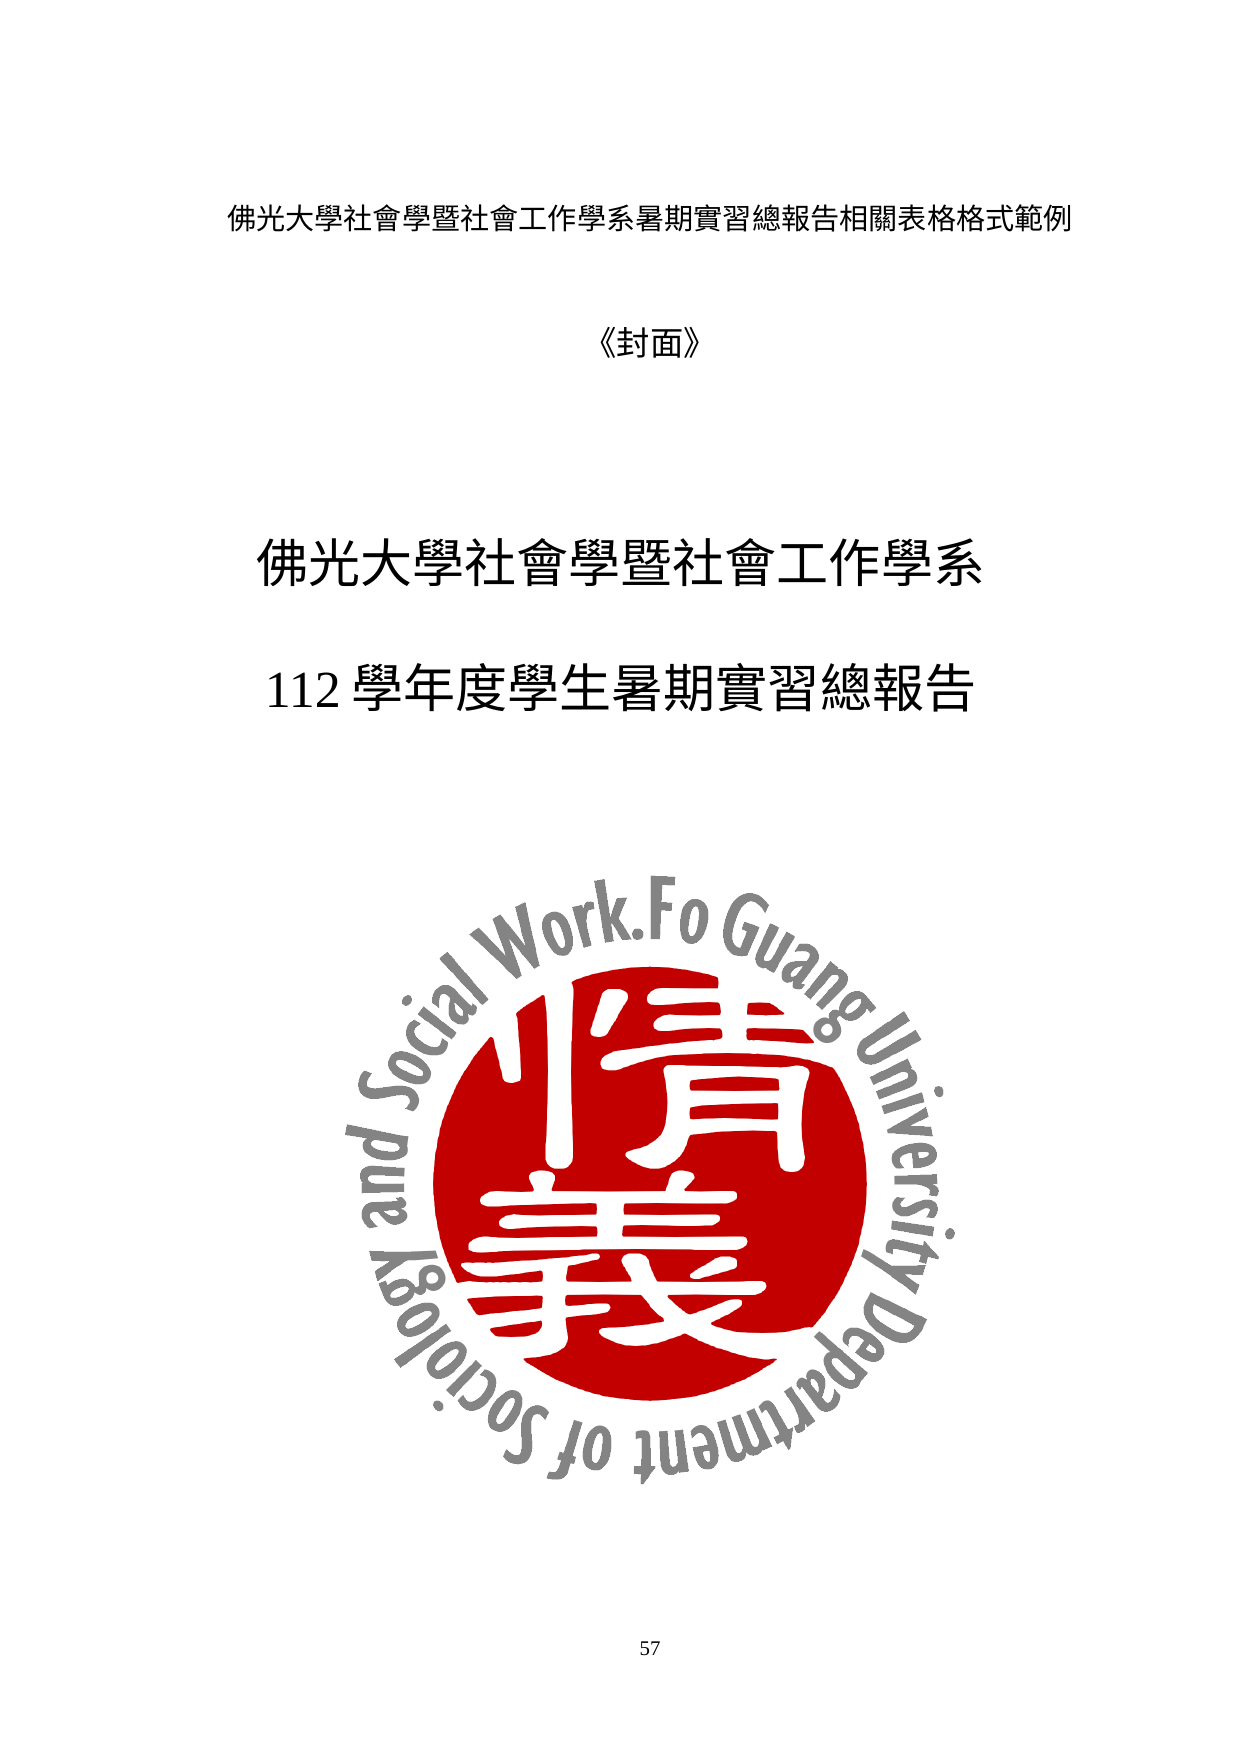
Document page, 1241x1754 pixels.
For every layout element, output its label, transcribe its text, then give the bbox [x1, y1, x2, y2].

text 佛光大學社會學暨社會工作學系 [133, 487, 1108, 612]
text 112學年度學生暑期實習總報告 [133, 612, 1108, 737]
text 《封面》 [133, 300, 1167, 362]
text 佛光大學社會學暨社會工作學系暑期實習總報告相關表格格式範例 [133, 175, 1167, 237]
